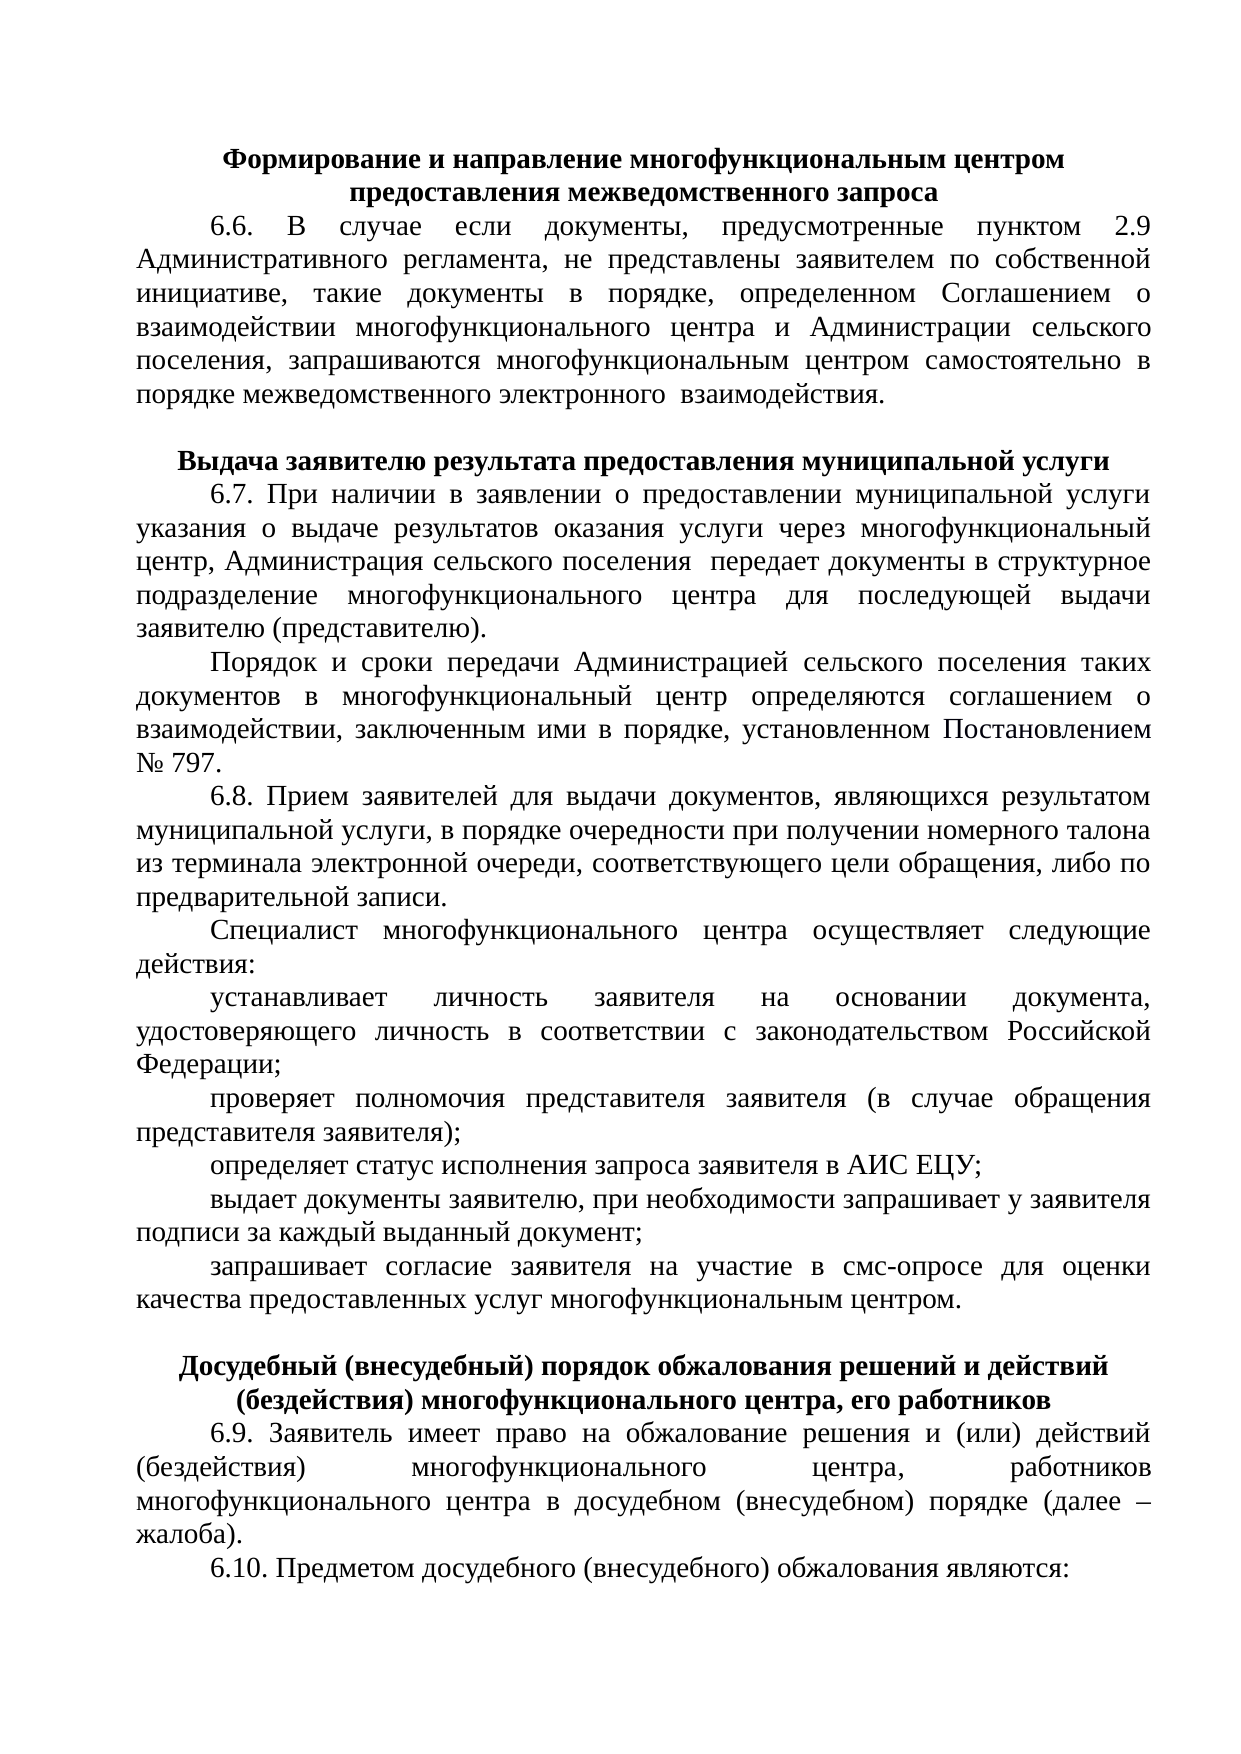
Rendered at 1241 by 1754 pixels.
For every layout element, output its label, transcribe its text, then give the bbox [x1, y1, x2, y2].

text выдает документы заявителю, при необходимости запрашивает у заявителя подписи за каждый выданный документ; [136, 1181, 1152, 1248]
text Выдача заявителю результата предоставления муниципальной услуги [136, 443, 1152, 476]
text 6.7. При наличии в заявлении о предоставлении муниципальной услуги указания о выдаче результатов оказания услуги через многофункциональный центр, Администрация сельского поселения передает документы в структурное подразделение многофункционального центра для последующей выдачи заявителю (представителю). [136, 476, 1152, 644]
text Досудебный (внесудебный) порядок обжалования решений и действий (бездействия) многофункционального центра, его работников [136, 1348, 1152, 1416]
text проверяет полномочия представителя заявителя (в случае обращения представителя заявителя); [136, 1080, 1152, 1147]
text Формирование и направление многофункциональным центром предоставления межведомственного запроса [136, 141, 1152, 208]
text 6.6. В случае если документы, предусмотренные пунктом 2.9 Административного регламента, не представлены заявителем по собственной инициативе, такие документы в порядке, определенном Соглашением о взаимодействии многофункционального центра и Администрации сельского поселения, запрашиваются многофункциональным центром самостоятельно в порядке межведомственного электронного взаимодействия. [136, 208, 1152, 409]
text 6.9. Заявитель имеет право на обжалование решения и (или) действий (бездействия) многофункционального центра, работников многофункционального центра в досудебном (внесудебном) порядке (далее – жалоба). [136, 1416, 1152, 1550]
text устанавливает личность заявителя на основании документа, удостоверяющего личность в соответствии с законодательством Российской Федерации; [136, 979, 1152, 1080]
text 6.10. Предметом досудебного (внесудебного) обжалования являются: [136, 1550, 1152, 1583]
text Порядок и сроки передачи Администрацией сельского поселения таких документов в многофункциональный центр определяются соглашением о взаимодействии, заключенным ими в порядке, установленном Постановлением № 797. [136, 644, 1152, 778]
text запрашивает согласие заявителя на участие в смс-опросе для оценки качества предоставленных услуг многофункциональным центром. [136, 1248, 1152, 1315]
text определяет статус исполнения запроса заявителя в АИС ЕЦУ; [136, 1147, 1152, 1181]
text Специалист многофункционального центра осуществляет следующие действия: [136, 912, 1152, 979]
text 6.8. Прием заявителей для выдачи документов, являющихся результатом муниципальной услуги, в порядке очередности при получении номерного талона из терминала электронной очереди, соответствующего цели обращения, либо по предварительной записи. [136, 778, 1152, 912]
